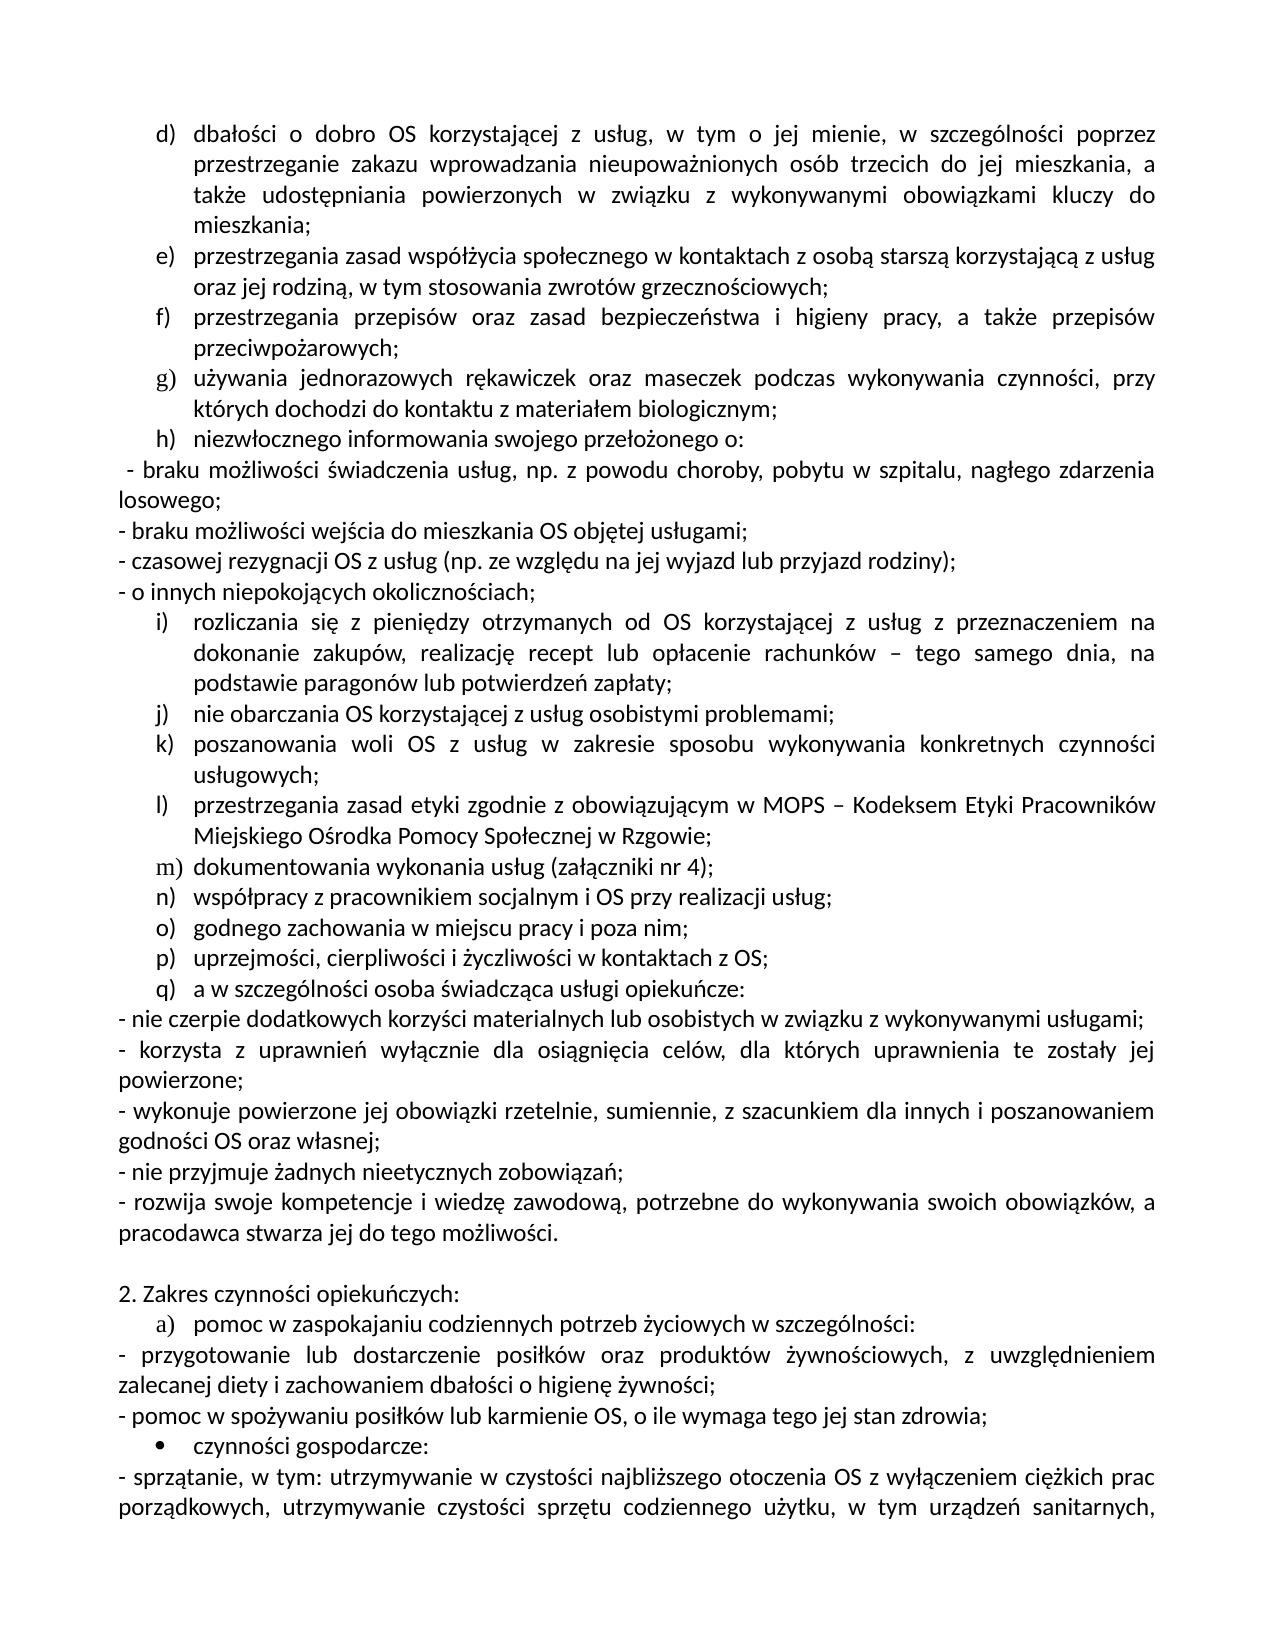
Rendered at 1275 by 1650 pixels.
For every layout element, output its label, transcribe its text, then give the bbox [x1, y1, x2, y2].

text - nie przyjmuje żadnych nieetycznych zobowiązań; [118, 1156, 1157, 1186]
text - pomoc w spożywaniu posiłków lub karmienie OS, o ile wymaga tego jej stan zdrowia; [118, 1400, 1157, 1431]
text - braku możliwości świadczenia usług, np. z powodu choroby, pobytu w szpitalu, nagłego zdarzenia losowego; [118, 454, 1157, 515]
list przestrzegania przepisów oraz zasad bezpieczeństwa i higieny pracy, a także przepisów przeciwpożarowych; [156, 301, 1157, 362]
text - sprzątanie, w tym: utrzymywanie w czystości najbliższego otoczenia OS z wyłączeniem ciężkich prac porządkowych, utrzymywanie czystości sprzętu codziennego użytku, w tym urządzeń sanitarnych, [118, 1461, 1157, 1522]
list przestrzegania zasad etyki zgodnie z obowiązującym w MOPS – Kodeksem Etyki Pracowników Miejskiego Ośrodka Pomocy Społecznej w Rzgowie; [156, 789, 1157, 851]
list pomoc w zaspokajaniu codziennych potrzeb życiowych w szczególności: [156, 1308, 1157, 1339]
list rozliczania się z pieniędzy otrzymanych od OS korzystającej z usług z przeznaczeniem na dokonanie zakupów, realizację recept lub opłacenie rachunków – tego samego dnia, na podstawie paragonów lub potwierdzeń zapłaty; [156, 606, 1157, 698]
list a w szczególności osoba świadcząca usługi opiekuńcze: [156, 973, 1157, 1003]
list nie obarczania OS korzystającej z usług osobistymi problemami; [156, 698, 1157, 728]
list przestrzegania zasad współżycia społecznego w kontaktach z osobą starszą korzystającą z usług oraz jej rodziną, w tym stosowania zwrotów grzecznościowych; [156, 240, 1157, 301]
text - rozwija swoje kompetencje i wiedzę zawodową, potrzebne do wykonywania swoich obowiązków, a pracodawca stwarza jej do tego możliwości. [118, 1186, 1157, 1247]
text - o innych niepokojących okolicznościach; [118, 576, 1157, 606]
list godnego zachowania w miejscu pracy i poza nim; [156, 912, 1157, 942]
text - przygotowanie lub dostarczenie posiłków oraz produktów żywnościowych, z uwzględnieniem zalecanej diety i zachowaniem dbałości o higienę żywności; [118, 1339, 1157, 1400]
list uprzejmości, cierpliwości i życzliwości w kontaktach z OS; [156, 942, 1157, 973]
text 2. Zakres czynności opiekuńczych: [118, 1278, 1157, 1308]
list czynności gospodarcze: [156, 1431, 1157, 1461]
text - korzysta z uprawnień wyłącznie dla osiągnięcia celów, dla których uprawnienia te zostały jej powierzone; [118, 1034, 1157, 1095]
list niezwłocznego informowania swojego przełożonego o: [156, 423, 1157, 454]
text - nie czerpie dodatkowych korzyści materialnych lub osobistych w związku z wykonywanymi usługami; [118, 1003, 1157, 1034]
text - wykonuje powierzone jej obowiązki rzetelnie, sumiennie, z szacunkiem dla innych i poszanowaniem godności OS oraz własnej; [118, 1095, 1157, 1156]
list dokumentowania wykonania usług (załączniki nr 4); [156, 851, 1157, 881]
text - czasowej rezygnacji OS z usług (np. ze względu na jej wyjazd lub przyjazd rodziny); [118, 545, 1157, 576]
list używania jednorazowych rękawiczek oraz maseczek podczas wykonywania czynności, przy których dochodzi do kontaktu z materiałem biologicznym; [156, 362, 1157, 423]
list współpracy z pracownikiem socjalnym i OS przy realizacji usług; [156, 881, 1157, 912]
list poszanowania woli OS z usług w zakresie sposobu wykonywania konkretnych czynności usługowych; [156, 728, 1157, 789]
list dbałości o dobro OS korzystającej z usług, w tym o jej mienie, w szczególności poprzez przestrzeganie zakazu wprowadzania nieupoważnionych osób trzecich do jej mieszkania, a także udostępniania powierzonych w związku z wykonywanymi obowiązkami kluczy do mieszkania; [156, 118, 1157, 240]
text - braku możliwości wejścia do mieszkania OS objętej usługami; [118, 515, 1157, 545]
